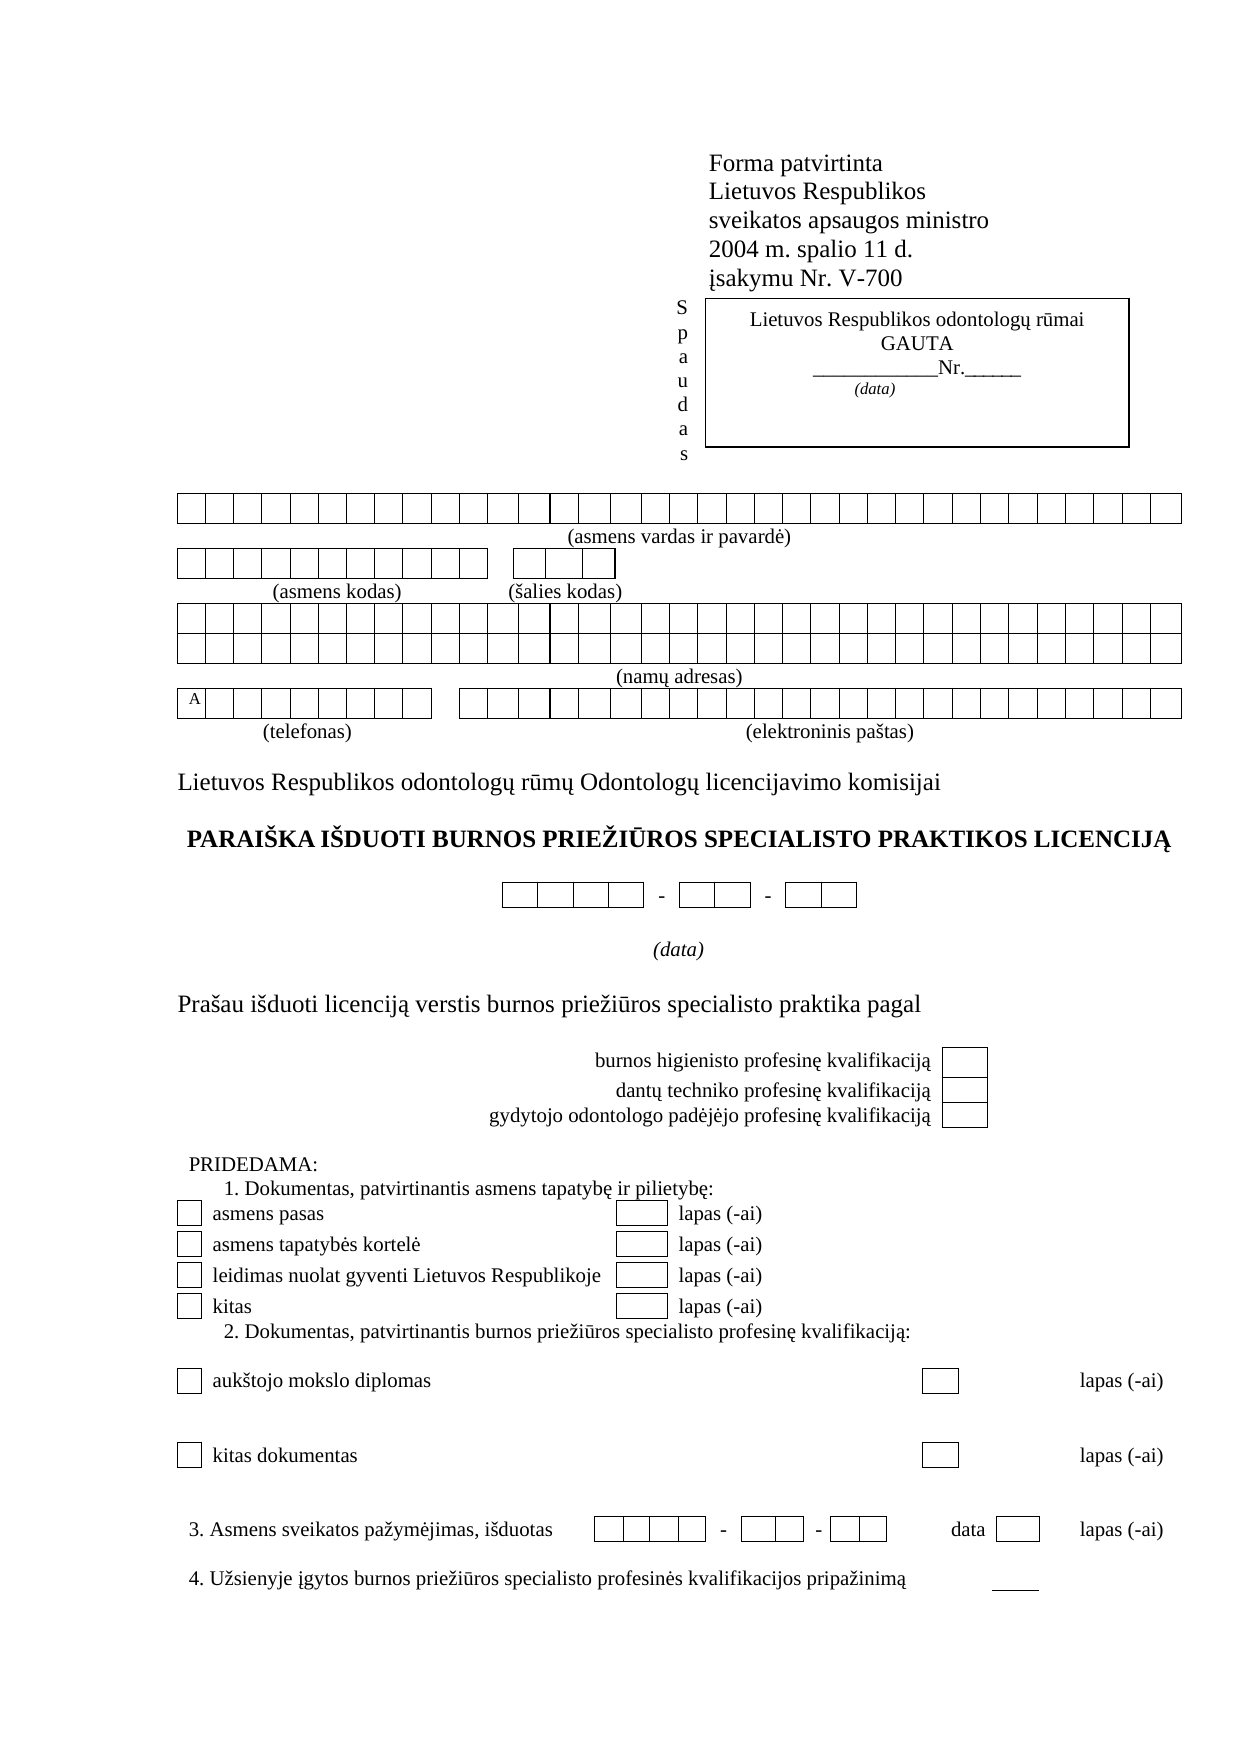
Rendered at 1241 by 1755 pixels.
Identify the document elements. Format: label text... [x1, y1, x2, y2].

table_header [432, 494, 459, 523]
table_cell [347, 549, 374, 578]
table_header [206, 494, 233, 523]
table_cell [291, 689, 318, 717]
table_cell [583, 549, 614, 578]
table_cell [432, 688, 459, 717]
table_cell [679, 1517, 705, 1541]
table_cell lapas (-ai) [668, 1293, 1174, 1318]
table_cell [667, 1287, 1174, 1293]
table_cell [551, 604, 578, 633]
table_cell [234, 604, 261, 633]
table_cell [755, 604, 782, 633]
table_header - [751, 882, 785, 907]
table_cell [868, 604, 895, 633]
text Lietuvos Respublikos odontologų rūmai [721, 307, 1113, 331]
table_cell [206, 604, 233, 633]
table_cell (asmens vardas ir pavardė) [177, 524, 1181, 548]
table_cell [178, 634, 205, 663]
text Forma patvirtinta [709, 148, 1181, 176]
table_cell [317, 1127, 353, 1152]
table_cell [942, 1128, 988, 1152]
table_header [519, 494, 549, 523]
table_cell [177, 1077, 317, 1102]
table_cell [988, 1127, 1174, 1152]
table_header [178, 494, 205, 523]
table_cell lapas (-ai) [1040, 1516, 1174, 1541]
table_cell [611, 689, 641, 717]
table_cell [1175, 1492, 1181, 1516]
table_header [460, 494, 487, 523]
table_cell [460, 634, 487, 663]
table_cell [981, 689, 1008, 717]
table_header [642, 494, 669, 523]
table_header [670, 494, 697, 523]
table_cell [319, 604, 346, 633]
table_cell [206, 549, 233, 578]
table_cell [579, 689, 610, 717]
table_cell [840, 604, 867, 633]
table_cell [178, 1294, 201, 1318]
table_cell [924, 634, 952, 663]
table_cell [972, 1492, 1030, 1516]
table_cell [617, 1294, 667, 1318]
table_cell [924, 689, 952, 717]
table_cell [1066, 689, 1093, 717]
table_cell [1009, 689, 1037, 717]
table_cell [1175, 1176, 1181, 1200]
table_header [1009, 494, 1037, 523]
table_header [1094, 494, 1122, 523]
table_cell [1019, 1318, 1068, 1343]
table_cell [319, 634, 346, 663]
table_header [291, 494, 318, 523]
table_cell [1094, 604, 1122, 633]
table_cell [922, 1394, 958, 1418]
table_cell [178, 604, 205, 633]
table_header [609, 883, 643, 907]
table_header [551, 494, 578, 523]
table_cell [1069, 1467, 1174, 1492]
table_cell [611, 634, 641, 663]
text [1130, 416, 1181, 440]
table_header [715, 883, 750, 907]
table_cell [953, 604, 980, 633]
table_header [503, 883, 537, 907]
table_cell [519, 634, 549, 663]
table_header [786, 883, 821, 907]
table_cell [840, 689, 867, 717]
table_cell [546, 549, 582, 578]
table_cell [727, 634, 754, 663]
table_cell PRIDEDAMA: [177, 1152, 1174, 1176]
table_cell dantų techniko profesinę kvalifikaciją [353, 1077, 942, 1102]
table_cell lapas (-ai) [668, 1200, 1174, 1225]
table_header [1038, 494, 1065, 523]
table_cell [291, 549, 318, 578]
table_cell [670, 604, 697, 633]
table_cell [432, 604, 459, 633]
table_cell [201, 1225, 617, 1231]
table_cell [667, 1225, 1174, 1231]
table_header [727, 494, 754, 523]
table_cell [617, 1232, 667, 1256]
table_header [234, 494, 261, 523]
table_cell [177, 1541, 206, 1566]
table_cell [262, 689, 290, 717]
text (data) [177, 936, 1181, 961]
table_cell [1175, 1077, 1181, 1102]
table_cell [1175, 1418, 1181, 1442]
table_cell [992, 1566, 1039, 1590]
table_cell [617, 1288, 667, 1293]
table_cell (namų adresas) [177, 664, 1181, 688]
table_cell [854, 1176, 903, 1200]
table_header [347, 494, 374, 523]
table_cell (telefonas) (elektroninis paštas) [177, 718, 1181, 743]
table_cell [488, 689, 518, 717]
table_cell [488, 548, 513, 578]
table_cell [514, 549, 545, 578]
table_cell [177, 1318, 212, 1343]
table_cell 2. Dokumentas, patvirtinantis burnos priežiūros specialisto profesinę kvalifikaciją: [212, 1318, 1019, 1343]
table_cell [1019, 1467, 1068, 1492]
table_cell [1123, 634, 1150, 663]
table_cell [1151, 634, 1181, 663]
table_header [811, 494, 839, 523]
table_header [988, 1047, 1174, 1077]
table_cell [201, 1393, 922, 1418]
table_cell [667, 1256, 1174, 1262]
table_cell [958, 1418, 1174, 1442]
table_cell [1019, 1541, 1174, 1566]
table_cell [347, 604, 374, 633]
text a [177, 416, 704, 440]
table_cell [317, 1077, 353, 1102]
table_cell 1. Dokumentas, patvirtinantis asmens tapatybę ir pilietybę: [212, 1176, 854, 1200]
text [1130, 344, 1181, 368]
text s [177, 440, 1181, 464]
table_header [317, 1047, 353, 1077]
table_header [1175, 1047, 1181, 1077]
table_header [579, 494, 610, 523]
table_cell [432, 634, 459, 663]
table_cell lapas (-ai) [668, 1231, 1174, 1256]
table_cell [1175, 1293, 1181, 1318]
table_cell [262, 549, 290, 578]
table_cell [650, 1517, 678, 1541]
table_cell [958, 1393, 1174, 1418]
table_cell [1123, 689, 1150, 717]
table_cell [177, 1257, 201, 1262]
table_cell [755, 689, 782, 717]
table_cell [903, 1176, 1174, 1200]
table_header [1066, 494, 1093, 523]
table_header [1123, 494, 1150, 523]
table_cell [617, 1257, 667, 1262]
table_cell [896, 634, 923, 663]
table_cell [177, 1418, 201, 1442]
table_cell [896, 689, 923, 717]
table_cell [291, 634, 318, 663]
table_cell [403, 604, 431, 633]
table_header [981, 494, 1008, 523]
table_cell [1069, 1318, 1181, 1343]
table_cell [551, 1541, 976, 1566]
table_header [1151, 494, 1181, 523]
table_cell [1019, 1343, 1068, 1367]
table_cell [234, 689, 261, 717]
table_cell [460, 689, 487, 717]
table_header [924, 494, 952, 523]
table_header [177, 1047, 317, 1077]
table_cell [488, 604, 518, 633]
table_cell [868, 689, 895, 717]
table_cell [811, 634, 839, 663]
table_cell [742, 1517, 775, 1541]
table_cell [432, 549, 459, 578]
table_cell [1069, 1343, 1181, 1367]
table_cell [177, 1127, 317, 1152]
table_header [822, 883, 856, 907]
table_cell [976, 1541, 1019, 1566]
table_header [611, 494, 641, 523]
text GAUTA [721, 331, 1113, 355]
table_cell [617, 1226, 667, 1231]
table_cell [642, 689, 669, 717]
table_cell [403, 549, 431, 578]
table_cell [727, 604, 754, 633]
text 2004 m. spalio 11 d. [177, 234, 1181, 263]
table_cell [670, 689, 697, 717]
table_cell [868, 634, 895, 663]
table_header [488, 494, 518, 523]
table_cell [922, 1418, 958, 1442]
table_cell [1030, 1492, 1174, 1516]
table_cell [953, 634, 980, 663]
table_cell [1038, 604, 1065, 633]
text [1130, 368, 1181, 392]
table_cell [1151, 689, 1181, 717]
table_cell [206, 1541, 551, 1566]
table_cell [403, 634, 431, 663]
table_cell gydytojo odontologo padėjėjo profesinę kvalifikaciją [353, 1102, 942, 1127]
table_cell - [804, 1516, 830, 1541]
table_cell [1039, 1566, 1174, 1590]
table_cell [755, 634, 782, 663]
table_cell [375, 604, 402, 633]
table_cell [177, 1394, 201, 1418]
table_cell [579, 604, 610, 633]
table_cell [1066, 604, 1093, 633]
table_cell [811, 689, 839, 717]
table_cell [579, 634, 610, 663]
table_cell [551, 689, 578, 717]
table_header [698, 494, 726, 523]
table_cell lapas (-ai) [668, 1262, 1174, 1287]
table_cell [262, 604, 290, 633]
table_cell [617, 1263, 667, 1287]
table_cell [201, 1256, 617, 1262]
table_cell [1151, 604, 1181, 633]
table_cell aukštojo mokslo diplomas [202, 1368, 922, 1392]
table_cell [206, 689, 233, 717]
table_cell [595, 1517, 623, 1541]
text Nr. [721, 355, 1113, 379]
table_cell [291, 604, 318, 633]
table_cell [488, 634, 518, 663]
table_cell [178, 1263, 201, 1287]
table_cell [727, 689, 754, 717]
table_cell 3. Asmens sveikatos pažymėjimas, išduotas [177, 1516, 594, 1541]
table_cell [783, 689, 810, 717]
table_cell [1175, 1200, 1181, 1225]
text p [177, 320, 704, 344]
table_cell [178, 1369, 201, 1392]
table_header [262, 494, 290, 523]
table_header [868, 494, 895, 523]
table_header [783, 494, 810, 523]
table_cell [217, 1492, 972, 1516]
table_cell kitas [202, 1293, 616, 1318]
table_cell [997, 1517, 1039, 1541]
table_header [574, 883, 608, 907]
table_cell [347, 689, 374, 717]
table_cell 4. Užsienyje įgytos burnos priežiūros specialisto profesinės kvalifikacijos pripažinimą [177, 1566, 992, 1590]
table_header [680, 883, 714, 907]
table_cell [617, 1201, 667, 1225]
text pARAIŠKA išduoti BURNOS PRIEŽIŪROS SPECIALISTO praktikos licenciją [177, 824, 1181, 853]
table_cell [319, 689, 346, 717]
text Lietuvos Respublikos odontologų rūmų Odontologų licencijavimo komisijai [177, 767, 1181, 795]
table_cell [234, 634, 261, 663]
table_cell [403, 689, 431, 717]
table_cell [177, 1176, 212, 1200]
table_cell [375, 549, 402, 578]
table_cell [923, 1369, 958, 1392]
table_cell [943, 1103, 987, 1127]
table_header [896, 494, 923, 523]
table_cell [943, 1078, 987, 1102]
table_cell [1175, 1393, 1181, 1418]
table_cell [642, 634, 669, 663]
table_cell [1066, 634, 1093, 663]
table_cell [783, 634, 810, 663]
table_cell [988, 1102, 1174, 1127]
table_cell [178, 1201, 201, 1225]
table_cell [178, 1443, 201, 1467]
text (data) [721, 379, 1113, 398]
table_cell [177, 1288, 201, 1293]
table_header [840, 494, 867, 523]
table_cell [519, 689, 549, 717]
table_cell [262, 634, 290, 663]
table_cell data [887, 1516, 996, 1541]
table_cell [1175, 1541, 1181, 1566]
table_cell [923, 1443, 958, 1467]
table_cell [1009, 604, 1037, 633]
table_header burnos higienisto profesinę kvalifikaciją [353, 1047, 942, 1077]
table_cell [896, 604, 923, 633]
text [1130, 392, 1181, 416]
table_cell [616, 548, 1181, 578]
table_cell [177, 1343, 212, 1367]
table_header [953, 494, 980, 523]
table_cell [1175, 1442, 1181, 1467]
table_header [375, 494, 402, 523]
table_cell A [178, 689, 205, 717]
table_cell [981, 604, 1008, 633]
table_cell [611, 604, 641, 633]
table_header [403, 494, 431, 523]
table_cell [1175, 1368, 1181, 1392]
table_cell [1123, 604, 1150, 633]
table_cell [177, 1467, 212, 1492]
table_cell [1009, 634, 1037, 663]
table_cell [375, 634, 402, 663]
table_cell [1094, 689, 1122, 717]
table_header [943, 1048, 987, 1077]
table_cell [698, 604, 726, 633]
table_cell [840, 634, 867, 663]
table_cell [177, 1102, 317, 1127]
table_cell [206, 634, 233, 663]
table_cell [1175, 1516, 1181, 1541]
table_header [538, 883, 573, 907]
table_header - [644, 882, 679, 907]
text d [177, 392, 704, 416]
table_cell [783, 604, 810, 633]
table_cell [201, 1418, 922, 1442]
table_cell [1175, 1566, 1181, 1590]
text [1130, 320, 1181, 344]
table_cell [1038, 634, 1065, 663]
table_cell [1175, 1152, 1181, 1176]
table_cell [212, 1343, 1019, 1367]
text įsakymu Nr. V-700 [177, 263, 1181, 291]
table_cell [178, 1232, 201, 1256]
table_cell - [706, 1516, 741, 1541]
text u [177, 368, 704, 392]
table_cell leidimas nuolat gyventi Lietuvos Respublikoje [202, 1262, 616, 1287]
table_cell [988, 1077, 1174, 1102]
table_cell [776, 1517, 803, 1541]
table_cell [1094, 634, 1122, 663]
table_cell asmens tapatybės kortelė [202, 1231, 616, 1256]
table_cell [698, 689, 726, 717]
table_header [755, 494, 782, 523]
table_cell [319, 549, 346, 578]
table_cell [177, 1492, 217, 1516]
table_cell [375, 689, 402, 717]
text S [177, 291, 1181, 448]
table_cell [551, 634, 578, 663]
text sveikatos apsaugos ministro [177, 205, 1181, 234]
text a [177, 344, 704, 368]
table_cell [1175, 1127, 1181, 1152]
table_cell [811, 604, 839, 633]
table_cell [317, 1102, 353, 1127]
table_cell [981, 634, 1008, 663]
table_cell [1175, 1467, 1181, 1492]
table_cell [698, 634, 726, 663]
text Lietuvos Respublikos [177, 176, 1181, 205]
table_cell [860, 1517, 886, 1541]
table_cell (asmens kodas) (šalies kodas) [177, 578, 1181, 603]
table_cell lapas (-ai) [959, 1442, 1174, 1467]
table_cell [177, 1226, 201, 1231]
table_cell [1175, 1262, 1181, 1287]
table_cell [201, 1287, 617, 1293]
table_cell [212, 1467, 1019, 1492]
table_cell [460, 604, 487, 633]
table_cell kitas dokumentas [202, 1442, 922, 1467]
table_cell [347, 634, 374, 663]
table_cell [924, 604, 952, 633]
table_header [319, 494, 346, 523]
table_cell [642, 604, 669, 633]
table_cell [1038, 689, 1065, 717]
table_cell [353, 1127, 942, 1152]
table_cell [234, 549, 261, 578]
table_cell [519, 604, 549, 633]
table_cell [1175, 1102, 1181, 1127]
table_cell [178, 549, 205, 578]
table_cell [953, 689, 980, 717]
table_cell [1175, 1231, 1181, 1256]
text Prašau išduoti licenciją verstis burnos priežiūros specialisto praktika pagal [177, 989, 1181, 1018]
table_cell [624, 1517, 649, 1541]
table_cell [460, 549, 487, 578]
table_cell lapas (-ai) [959, 1368, 1174, 1392]
table_cell [831, 1517, 859, 1541]
table_cell asmens pasas [202, 1200, 616, 1225]
table_cell [670, 634, 697, 663]
